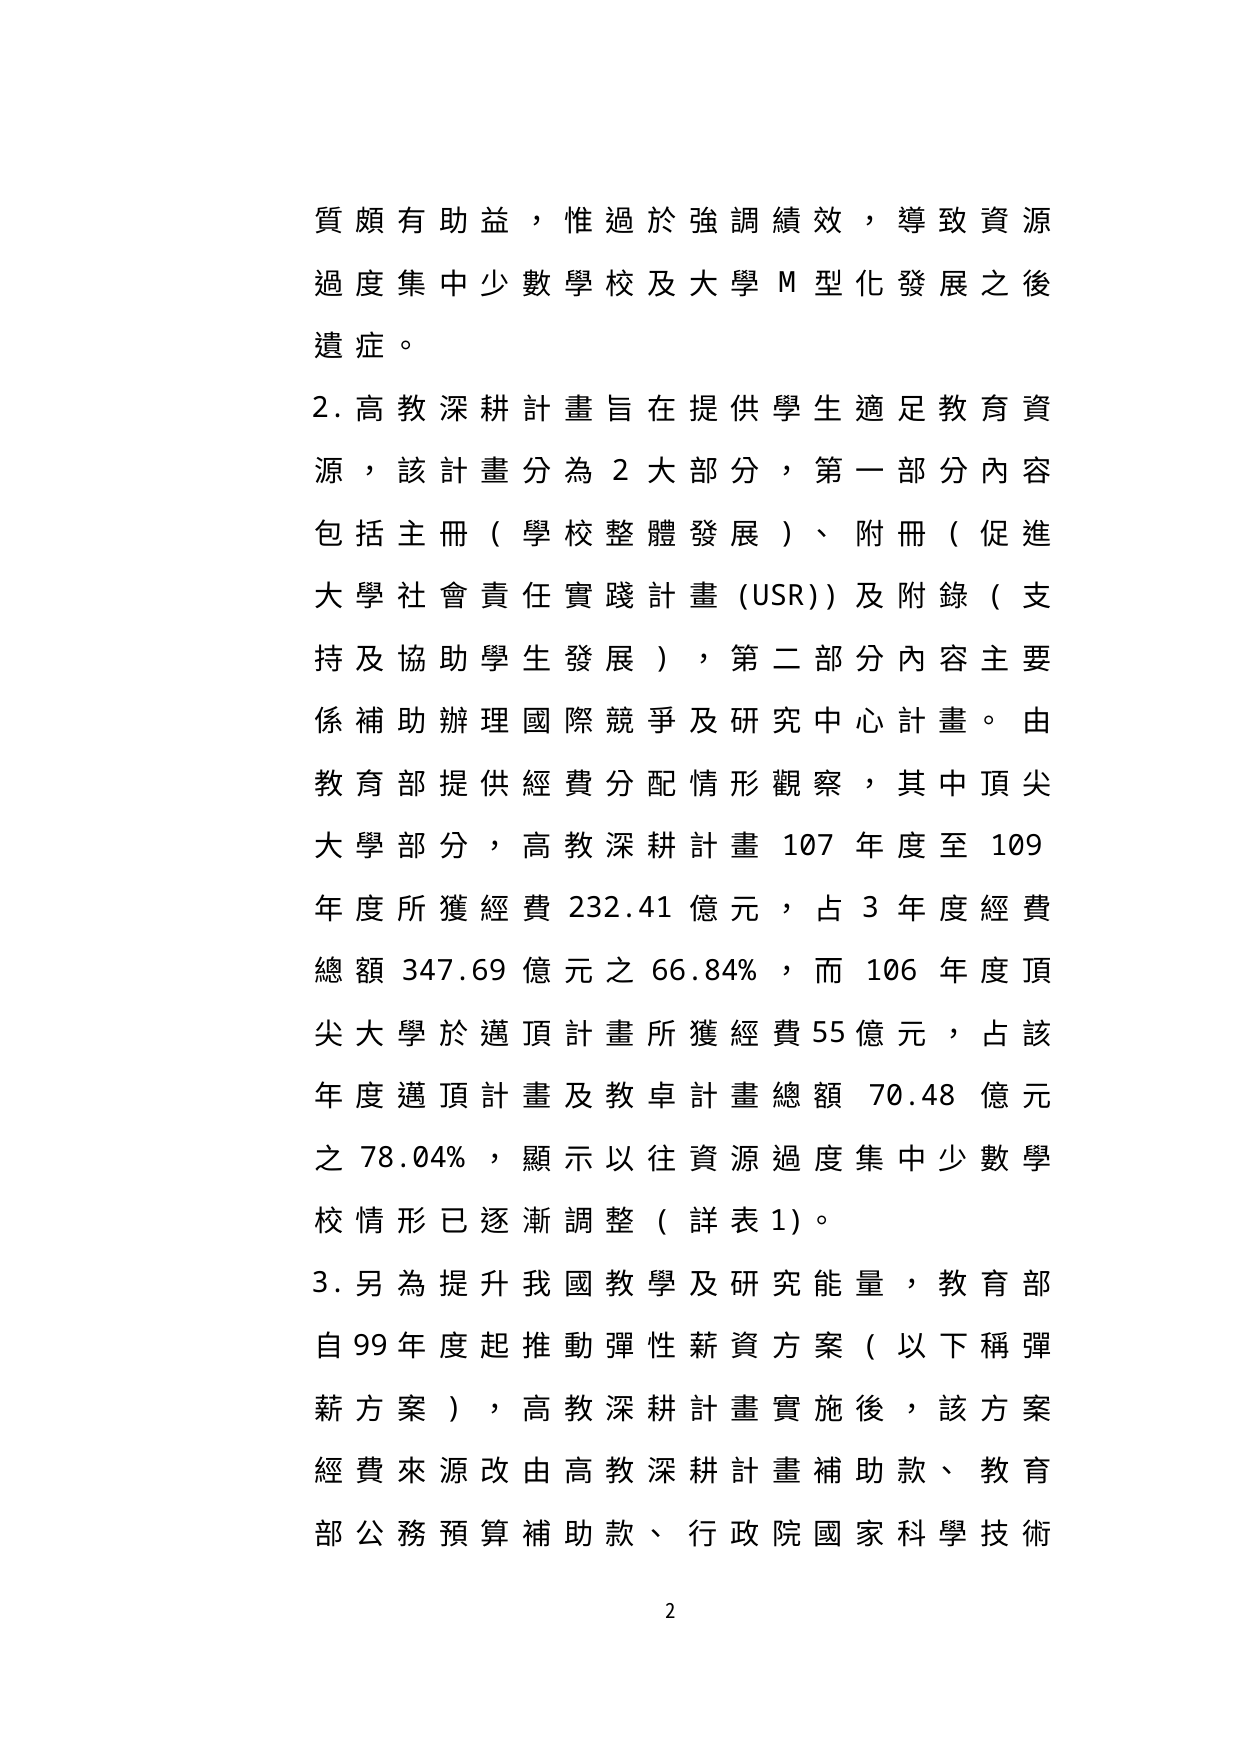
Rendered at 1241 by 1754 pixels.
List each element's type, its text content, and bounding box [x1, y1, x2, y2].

text 3.另為提升我國教學及研究能量，教育部自99年度起推動彈性薪資方案(以下稱彈薪方案)，高教深耕計畫實施後，該方案經費來源改由高教深耕計畫補助款、教育部公務預算補助款、行政院國家科學技術發展基金補助款及國立大學校院校務基金自籌收入支應，教育部並訂有「教育部補助大專校院實施特殊優秀人才彈性薪資作業要點」作為補助依據。而據教育部統計，大專校院109學年度55歲以上專任教授計8,038人占全部專任教授1萬3,489人之比率為59.59%，即我國高等教育未來10年內將面臨近六成教授屆齡退休之情形；茲為改善大專校院教師高齡化恐產生之學研人才斷層問題，該部107年度起要求大專校院於校內彈性薪資規定中，必需針對副教授職級以下獲彈薪人數訂定一定比率，以確保青壯年學者能獲彈性薪資資源，目前實施彈性薪資方案之大專校院幾全數已訂定相關規定。然據教育部提供106學年度至108學年度彈薪方案獲補助者職級別情形，其中副教授以下職級獲補助人數雖由106學年度4,720人逐年成長為108學年度5,550人，惟108學年度占比48.23%反較106及107學年度占比48.87%及49.04%為低(詳表2)；爰副教授職級以下獲彈性薪資訂定一定比率之措施恐未達到預訂目標，青壯年學者所獲彈性薪資資源仍待提升，允宜賡續檢討扶植青壯年學者相關措施。 [271, 1240, 1058, 1552]
text 質頗有助益，惟過於強調績效，導致資源過度集中少數學校及大學M型化發展之後遺症。 [271, 177, 1058, 365]
text 2.高教深耕計畫旨在提供學生適足教育資源，該計畫分為2大部分，第一部分內容包括主冊(學校整體發展)、附冊(促進大學社會責任實踐計畫(USR))及附錄(支持及協助學生發展)，第二部分內容主要係補助辦理國際競爭及研究中心計畫。由教育部提供經費分配情形觀察，其中頂尖大學部分，高教深耕計畫107年度至109年度所獲經費232.41億元，占3年度經費總額347.69億元之66.84%，而106年度頂尖大學於邁頂計畫所獲經費55億元，占該年度邁頂計畫及教卓計畫總額70.48億元之78.04%，顯示以往資源過度集中少數學校情形已逐漸調整(詳表1)。 [271, 365, 1058, 1240]
